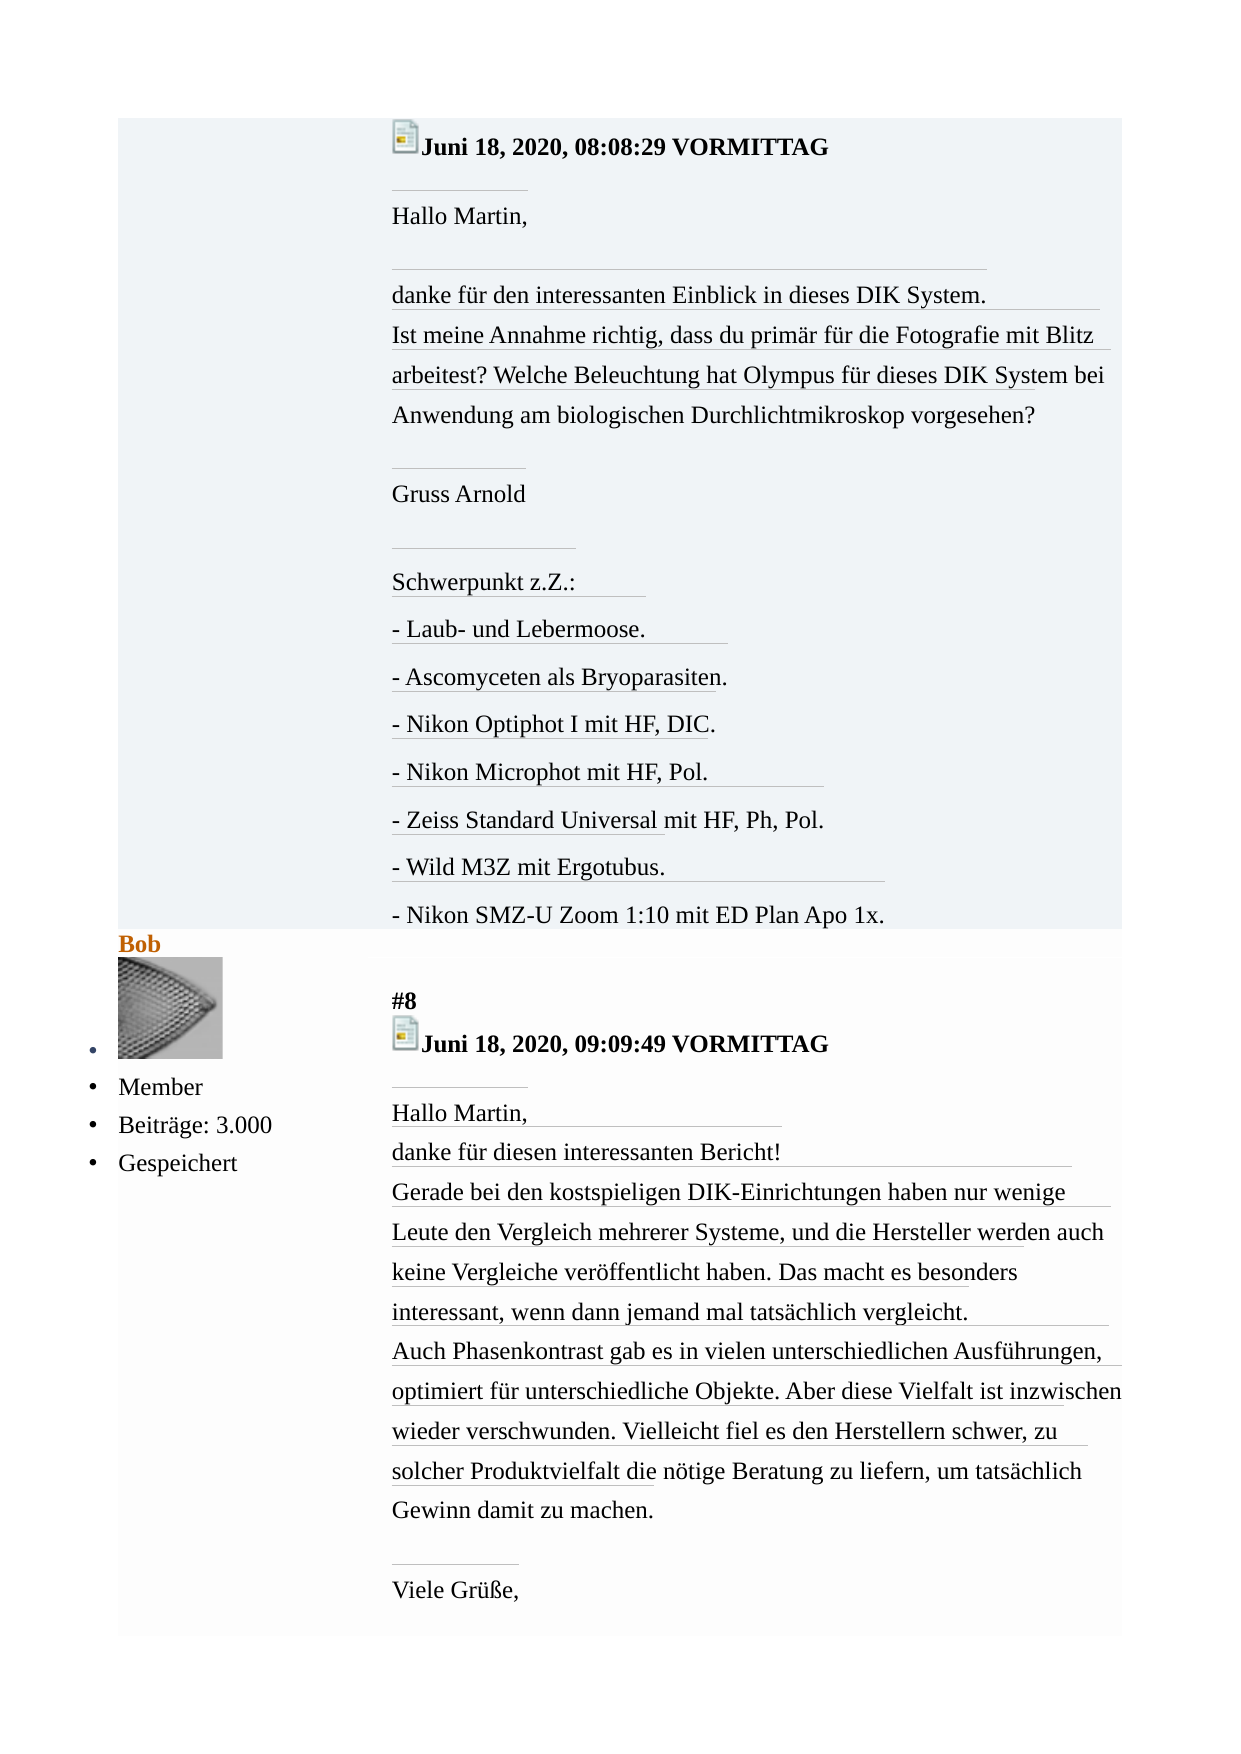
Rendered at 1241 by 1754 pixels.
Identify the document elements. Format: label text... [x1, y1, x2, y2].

text Schwerpunkt z.Z.: - Laub- und Lebermoose. - Ascomyceten als Bryoparasiten. - Nikon Optiphot I mit HF, DIC. - Nikon Microphot mit HF, Pol. - Zeiss Standard Universal mit HF, Ph, Pol. - Wild M3Z mit Ergotubus. - Nikon SMZ-U Zoom 1:10 mit ED Plan Apo 1x. [392, 548, 1122, 929]
text Hallo Martin, danke für diesen interessanten Bericht! Gerade bei den kostspieligen DIK-Einrichtungen haben nur wenige Leute den Vergleich mehrerer Systeme, und die Hersteller werden auch keine Vergleiche veröffentlicht haben. Das macht es besonders interessant, wenn dann jemand mal tatsächlich vergleicht. Auch Phasenkontrast gab es in vielen unterschiedlichen Ausführungen, [392, 1087, 1122, 1365]
text optimiert für unterschiedliche Objekte. Aber diese Vielfalt ist inzwischen wieder verschwunden. Vielleicht fiel es den Herstellern schwer, zu solcher Produktvielfalt die nötige Beratung zu liefern, um tatsächlich Gewinn damit zu machen. Viele Grüße, [392, 1366, 1122, 1604]
text Juni 18, 2020, 09:09:49 VORMITTAG [392, 1015, 1122, 1058]
text #8 [392, 986, 1122, 1015]
picture [118, 957, 223, 1059]
text Hallo Martin, danke für den interessanten Einblick in dieses DIK System. Ist meine Annahme richtig, dass du primär für die Fotografie mit Blitz arbeitest? Welche Beleuchtung hat Olympus für dieses DIK System bei Anwendung am biologischen Durchlichtmikroskop vorgesehen? Gruss Arnold [392, 190, 1122, 548]
subtitle Bob [118, 929, 368, 957]
list Gespeichert [118, 1148, 368, 1177]
list Beiträge: 3.000 [118, 1110, 368, 1139]
text Juni 18, 2020, 08:08:29 VORMITTAG [392, 118, 1122, 161]
list Member [118, 1072, 368, 1101]
picture [391, 1015, 421, 1053]
picture [391, 118, 421, 156]
